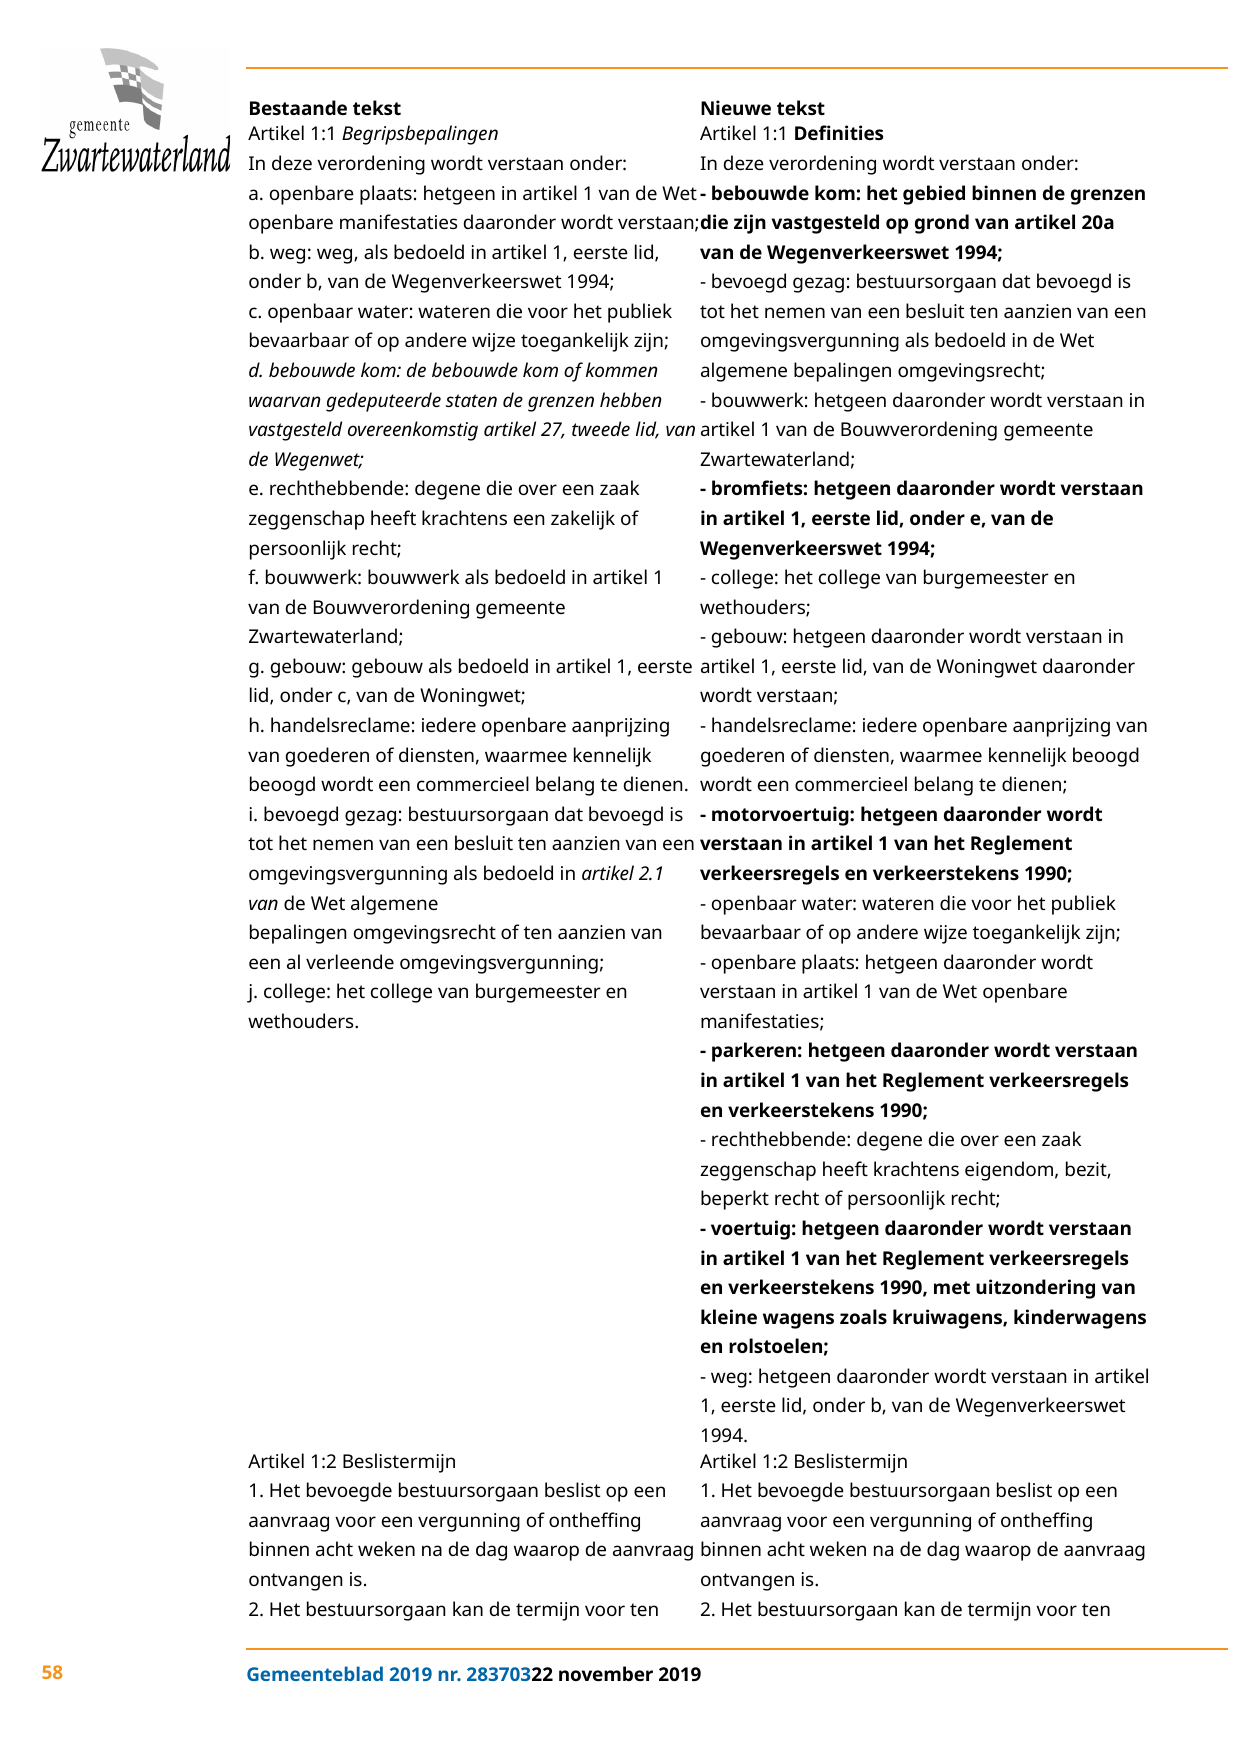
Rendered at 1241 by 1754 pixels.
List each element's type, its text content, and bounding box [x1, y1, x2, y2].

table_header Bestaande tekst [248, 95, 700, 121]
table_cell Artikel 1:2 Beslistermijn 1. Het bevoegde bestuursorgaan beslist op een aanvraag voor een vergunning of ontheffing binnen acht weken na de dag waarop de aanvraag ontvangen is. 2. Het bestuursorgaan kan de termijn voor ten hoogste acht weken verlengen. 3. In afwijking van het tweede lid is artikel 3.9 van de Wet algemene bepalingen omgevingsrecht van toepassing indien beslist wordt op een aanvraag om een ontheffing als bedoeld in artikel 2:10, vierde lid, of een vergunning als bedoeld in artikel 2:11, of artikel 4:11. [248, 1448, 700, 1612]
table_cell Artikel 1:1 Definities In deze verordening wordt verstaan onder: - bebouwde kom: het gebied binnen de grenzen die zijn vastgesteld op grond van artikel 20a van de Wegenverkeerswet 1994; - bevoegd gezag: bestuursorgaan dat bevoegd is tot het nemen van een besluit ten aanzien van een omgevingsvergunning als bedoeld in de Wet algemene bepalingen omgevingsrecht; - bouwwerk: hetgeen daaronder wordt verstaan in artikel 1 van de Bouwverordening gemeente Zwartewaterland; - bromfiets: hetgeen daaronder wordt verstaan in artikel 1, eerste lid, onder e, van de Wegenverkeerswet 1994; - college: het college van burgemeester en wethouders; - gebouw: hetgeen daaronder wordt verstaan in artikel 1, eerste lid, van de Woningwet daaronder wordt verstaan; - handelsreclame: iedere openbare aanprijzing van goederen of diensten, waarmee kennelijk beoogd wordt een commercieel belang te dienen; - motorvoertuig: hetgeen daaronder wordt verstaan in artikel 1 van het Reglement verkeersregels en verkeerstekens 1990; - openbaar water: wateren die voor het publiek bevaarbaar of op andere wijze toegankelijk zijn; - openbare plaats: hetgeen daaronder wordt verstaan in artikel 1 van de Wet openbare manifestaties; - parkeren: hetgeen daaronder wordt verstaan in artikel 1 van het Reglement verkeersregels en verkeerstekens 1990; - rechthebbende: degene die over een zaak zeggenschap heeft krachtens eigendom, bezit, beperkt recht of persoonlijk recht; - voertuig: hetgeen daaronder wordt verstaan in artikel 1 van het Reglement verkeersregels en verkeerstekens 1990, met uitzondering van kleine wagens zoals kruiwagens, kinderwagens en rolstoelen; - weg: hetgeen daaronder wordt verstaan in artikel 1, eerste lid, onder b, van de Wegenverkeerswet 1994. [700, 121, 1152, 1448]
table_header Nieuwe tekst [700, 95, 1152, 121]
table_cell Artikel 1:2 Beslistermijn 1. Het bevoegde bestuursorgaan beslist op een aanvraag voor een vergunning of ontheffing binnen acht weken na de dag waarop de aanvraag ontvangen is. 2. Het bestuursorgaan kan de termijn voor ten hoogste acht weken verlengen. 3. In afwijking van het tweede lid is artikel 3.9 van de Wet algemene bepalingen omgevingsrecht van toepassing indien beslist wordt op een aanvraag om een ontheffing als bedoeld in artikel 2:10, vierde lid, of een vergunning als bedoeld in artikel 2:11, tweede lid, of artikel 4:11. [700, 1448, 1152, 1612]
table_cell Artikel 1:1 Begripsbepalingen In deze verordening wordt verstaan onder: a. openbare plaats: hetgeen in artikel 1 van de Wet openbare manifestaties daaronder wordt verstaan; b. weg: weg, als bedoeld in artikel 1, eerste lid, onder b, van de Wegenverkeerswet 1994; c. openbaar water: wateren die voor het publiek bevaarbaar of op andere wijze toegankelijk zijn; d. bebouwde kom: de bebouwde kom of kommen waarvan gedeputeerde staten de grenzen hebben vastgesteld overeenkomstig artikel 27, tweede lid, van de Wegenwet; e. rechthebbende: degene die over een zaak zeggenschap heeft krachtens een zakelijk of persoonlijk recht; f. bouwwerk: bouwwerk als bedoeld in artikel 1 van de Bouwverordening gemeente Zwartewaterland; g. gebouw: gebouw als bedoeld in artikel 1, eerste lid, onder c, van de Woningwet; h. handelsreclame: iedere openbare aanprijzing van goederen of diensten, waarmee kennelijk beoogd wordt een commercieel belang te dienen. i. bevoegd gezag: bestuursorgaan dat bevoegd is tot het nemen van een besluit ten aanzien van een omgevingsvergunning als bedoeld in artikel 2.1 van de Wet algemene bepalingen omgevingsrecht of ten aanzien van een al verleende omgevingsvergunning; j. college: het college van burgemeester en wethouders. [248, 121, 700, 1448]
picture [41, 47, 231, 172]
